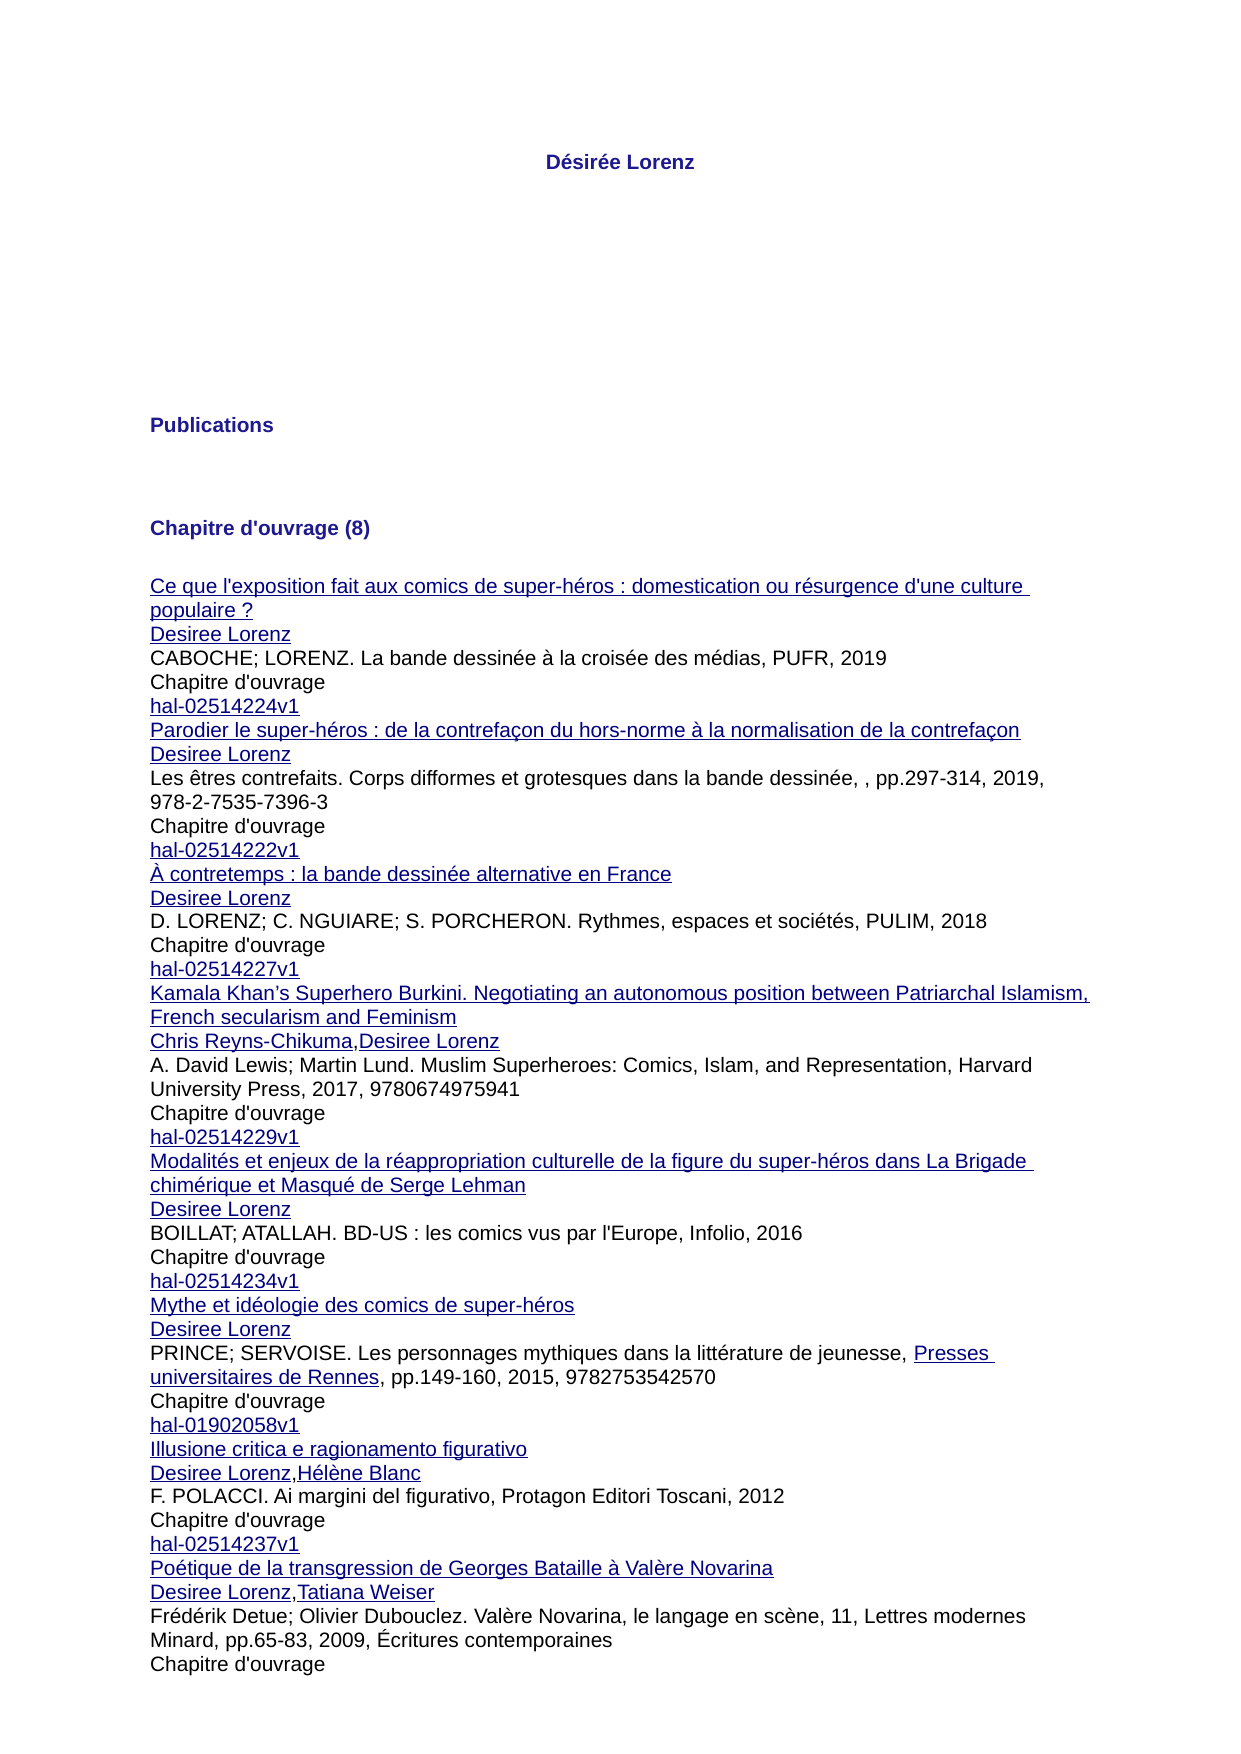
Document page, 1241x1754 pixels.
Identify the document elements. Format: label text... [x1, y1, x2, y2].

table_cell Kamala Khan’s Superhero Burkini. Negotiating an autonomous position between Patriarchal Islamism, [150, 981, 1090, 1002]
subtitle Publications [150, 412, 1090, 436]
table_cell À contretemps : la bande dessinée alternative en France Desiree Lorenz D. LORENZ; C. NGUIARE; S. PORCHERON. Rythmes, espaces et sociétés, PULIM, 2018 Chapitre d'ouvrage hal-02514227v1 [150, 861, 1090, 981]
table_cell Parodier le super-héros : de la contrefaçon du hors-norme à la normalisation de la contrefaçon Desiree Lorenz Les êtres contrefaits. Corps difformes et grotesques dans la bande dessinée, , pp.297-314, 2019, 978-2-7535-7396-3 Chapitre d'ouvrage hal-02514222v1 [150, 718, 1090, 861]
table_cell French secularism and Feminism Chris Reyns-Chikuma,Desiree Lorenz A. David Lewis; Martin Lund. Muslim Superheroes: Comics, Islam, and Representation, Harvard University Press, 2017, 9780674975941 Chapitre d'ouvrage hal-02514229v1 [150, 1003, 1090, 1149]
table_header Ce que l'exposition fait aux comics de super-héros : domestication ou résurgence d'une culture populaire ? Desiree Lorenz CABOCHE; LORENZ. La bande dessinée à la croisée des médias, PUFR, 2019 Chapitre d'ouvrage hal-02514224v1 [150, 574, 1090, 718]
table_cell Mythe et idéologie des comics de super-héros Desiree Lorenz PRINCE; SERVOISE. Les personnages mythiques dans la littérature de jeunesse, Presses universitaires de Rennes, pp.149-160, 2015, 9782753542570 Chapitre d'ouvrage hal-01902058v1 [150, 1293, 1090, 1436]
table_cell Modalités et enjeux de la réappropriation culturelle de la figure du super-héros dans La Brigade chimérique et Masqué de Serge Lehman Desiree Lorenz BOILLAT; ATALLAH. BD-US : les comics vus par l'Europe, Infolio, 2016 Chapitre d'ouvrage hal-02514234v1 [150, 1149, 1090, 1293]
table_cell Poétique de la transgression de Georges Bataille à Valère Novarina Desiree Lorenz,Tatiana Weiser Frédérik Detue; Olivier Dubouclez. Valère Novarina, le langage en scène, 11, Lettres modernes Minard, pp.65-83, 2009, Écritures contemporaines Chapitre d'ouvrage [150, 1556, 1090, 1676]
table_cell Illusione critica e ragionamento figurativo Desiree Lorenz,Hélène Blanc F. POLACCI. Ai margini del figurativo, Protagon Editori Toscani, 2012 Chapitre d'ouvrage hal-02514237v1 [150, 1436, 1090, 1556]
subtitle Désirée Lorenz [150, 150, 1090, 174]
subtitle Chapitre d'ouvrage (8) [150, 516, 1090, 539]
